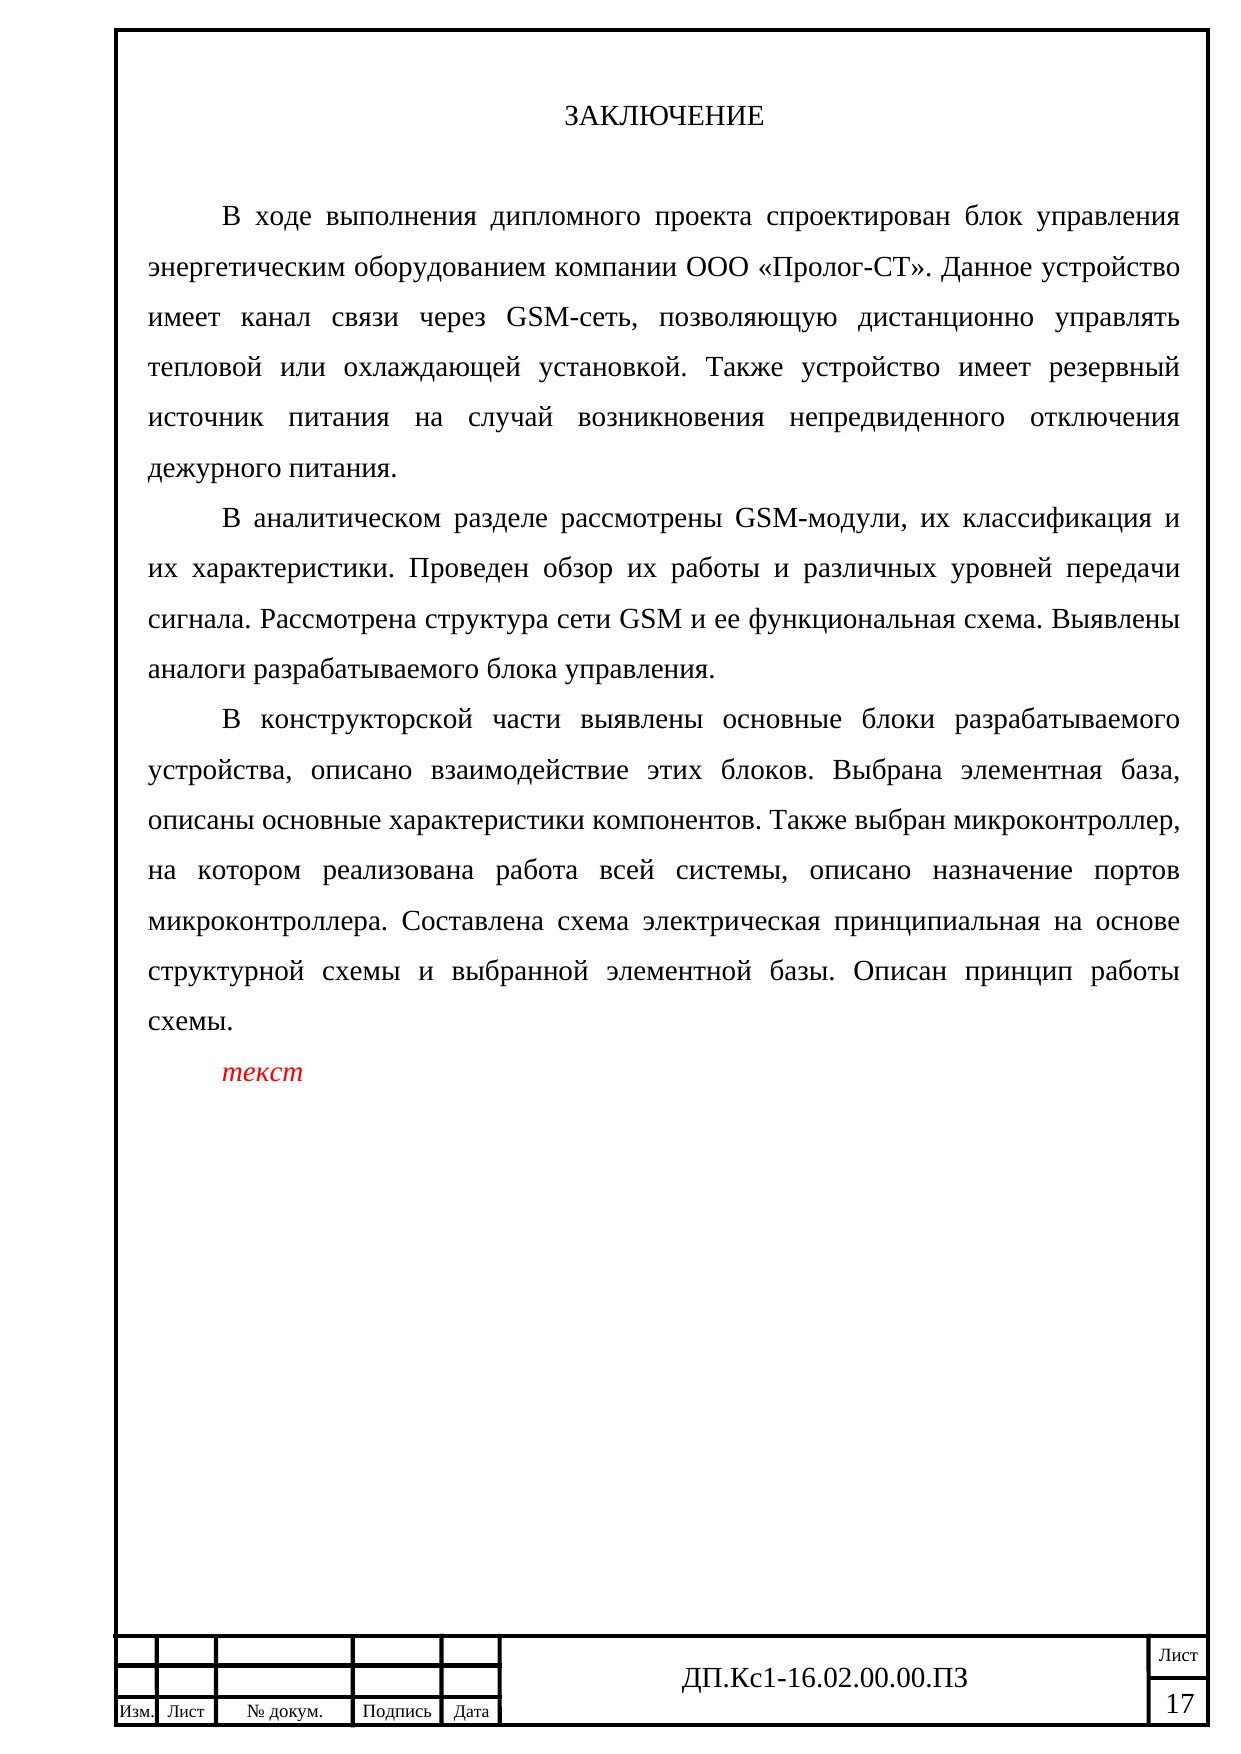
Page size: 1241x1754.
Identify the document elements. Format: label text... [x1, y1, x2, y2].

text В аналитическом разделе рассмотрены GSM-модули, их классификация и их характеристики. Проведен обзор их работы и различных уровней передачи сигнала. Рассмотрена структура сети GSM и ее функциональная схема. Выявлены аналоги разрабатываемого блока управления. [148, 500, 1181, 685]
text текст [148, 1054, 1181, 1087]
subtitle ЗАКЛЮЧЕНИЕ [148, 98, 1181, 132]
text B ходе выполнения дипломного проекта спроектирован блок управления энергетическим оборудованием компании ООО «Пролог-СТ». Данное устройство имеет канал связи через GSM-сеть, позволяющую дистанционно управлять тепловой или охлаждающей установкой. Также устройство имеет резервный источник питания на случай возникновения непредвиденного отключения дежурного питания. [148, 198, 1181, 483]
text В конструкторской части выявлены основные блоки разрабатываемого устройства, описано взаимодействие этих блоков. Выбрана элементная база, описаны основные характеристики компонентов. Также выбран микроконтроллер, на котором реализована работа всей системы, описано назначение портов микроконтроллера. Составлена схема электрическая принципиальная на основе структурной схемы и выбранной элементной базы. Описан принцип работы схемы. [148, 701, 1181, 1037]
